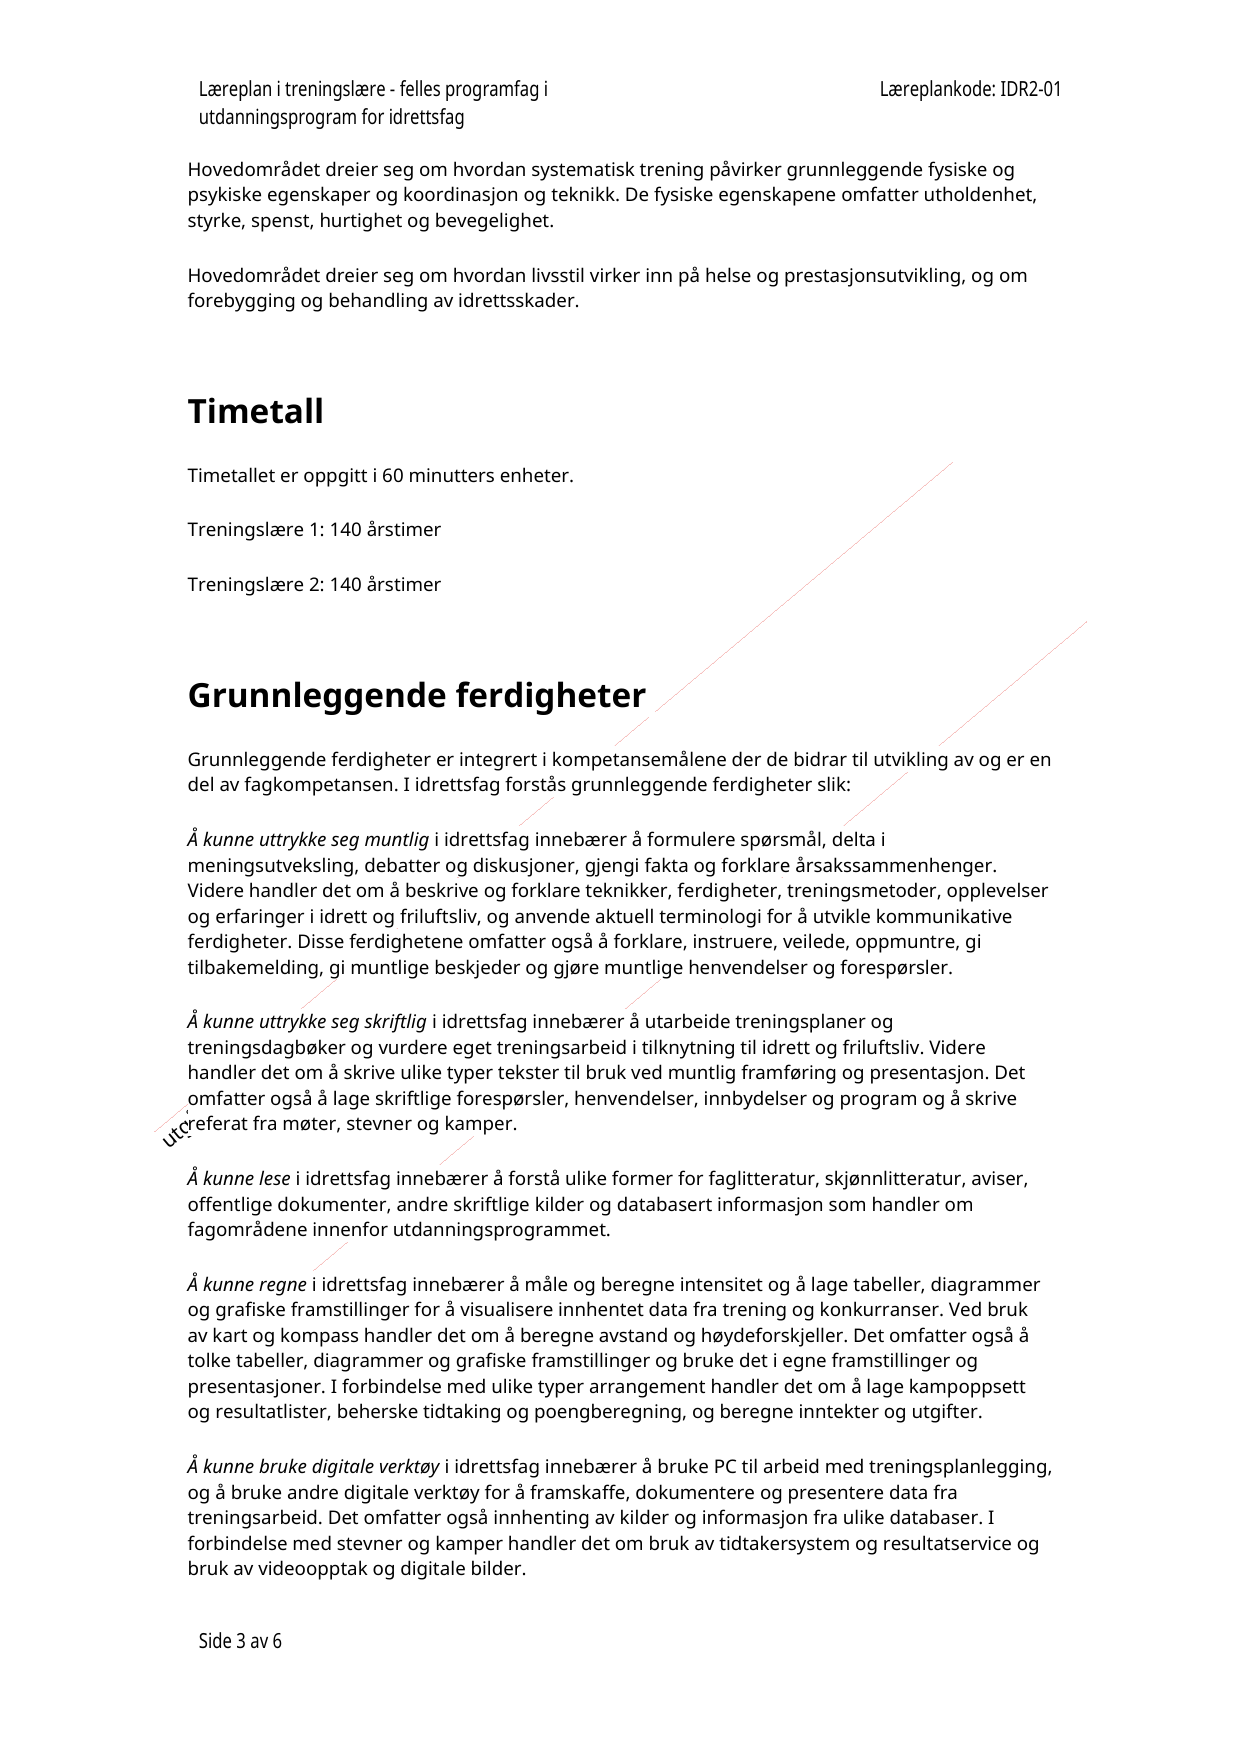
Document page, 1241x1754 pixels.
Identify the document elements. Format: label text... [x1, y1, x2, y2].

text Hovedområdet dreier seg om hvordan systematisk trening påvirker grunnleggende fysiske og psykiske egenskaper og koordinasjon og teknikk. De fysiske egenskapene omfatter utholdenhet, styrke, spenst, hurtighet og bevegelighet. [554, 156, 1053, 233]
text Treningslære 2: 140 årstimer [793, 571, 1053, 597]
text Treningslære 2: 140 årstimer [441, 571, 821, 597]
text Timetallet er oppgitt i 60 minutters enheter. [574, 462, 951, 488]
subtitle Timetall [333, 342, 1053, 433]
subtitle Grunnleggende ferdigheter [975, 651, 1053, 717]
text Treningslære 1: 140 årstimer [859, 517, 1053, 542]
text Å kunne uttrykke seg muntlig i idrettsfag innebærer å formulere spørsmål, delta i meningsutveksling, debatter og diskusjoner, gjengi fakta og forklare årsakssammenhenger. Videre handler det om å beskrive og forklare teknikker, ferdigheter, treningsmetoder, opplevelser og erfaringer i idrett og friluftsliv, og anvende aktuell terminologi for å utvikle kommunikative ferdigheter. Disse ferdighetene omfatter også å forklare, instruere, veilede, oppmuntre, gi tilbakemelding, gi muntlige beskjeder og gjøre muntlige henvendelser og forespørsler. [722, 826, 1053, 979]
subtitle Grunnleggende ferdigheter [655, 626, 755, 710]
text Timetallet er oppgitt i 60 minutters enheter. [923, 462, 1053, 488]
text Å kunne uttrykke seg skriftlig i idrettsfag innebærer å utarbeide treningsplaner og treningsdagbøker og vurdere eget treningsarbeid i tilknytning til idrett og friluftsliv. Videre handler det om å skrive ulike typer tekster til bruk ved muntlig framføring og presentasjon. Det omfatter også å lage skriftlige forespørsler, henvendelser, innbydelser og program og å skrive referat fra møter, stevner og kamper. [517, 1009, 1053, 1136]
subtitle Grunnleggende ferdigheter [655, 626, 1053, 717]
text Grunnleggende ferdigheter er integrert i kompetansemålene der de bidrar til utvikling av og er en del av fagkompetansen. I idrettsfag forstås grunnleggende ferdigheter slik: [879, 746, 1053, 797]
text Å kunne bruke digitale verktøy i idrettsfag innebærer å bruke PC til arbeid med treningsplanlegging, og å bruke andre digitale verktøy for å framskaffe, dokumentere og presentere data fra treningsarbeid. Det omfatter også innhenting av kilder og informasjon fra ulike databaser. I forbindelse med stevner og kamper handler det om bruk av tidtakersystem og resultatservice og bruk av videoopptak og digitale bilder. [187, 1473, 1053, 1581]
text Treningslære 1: 140 årstimer [441, 517, 885, 542]
text Hovedområdet dreier seg om hvordan livsstil virker inn på helse og prestasjonsutvikling, og om forebygging og behandling av idrettsskader. [187, 262, 1053, 313]
text Å kunne lese i idrettsfag innebærer å forstå ulike former for faglitteratur, skjønnlitteratur, aviser, offentlige dokumenter, andre skriftlige kilder og databasert informasjon som handler om fagområdene innenfor utdanningsprogrammet. [611, 1165, 1053, 1242]
